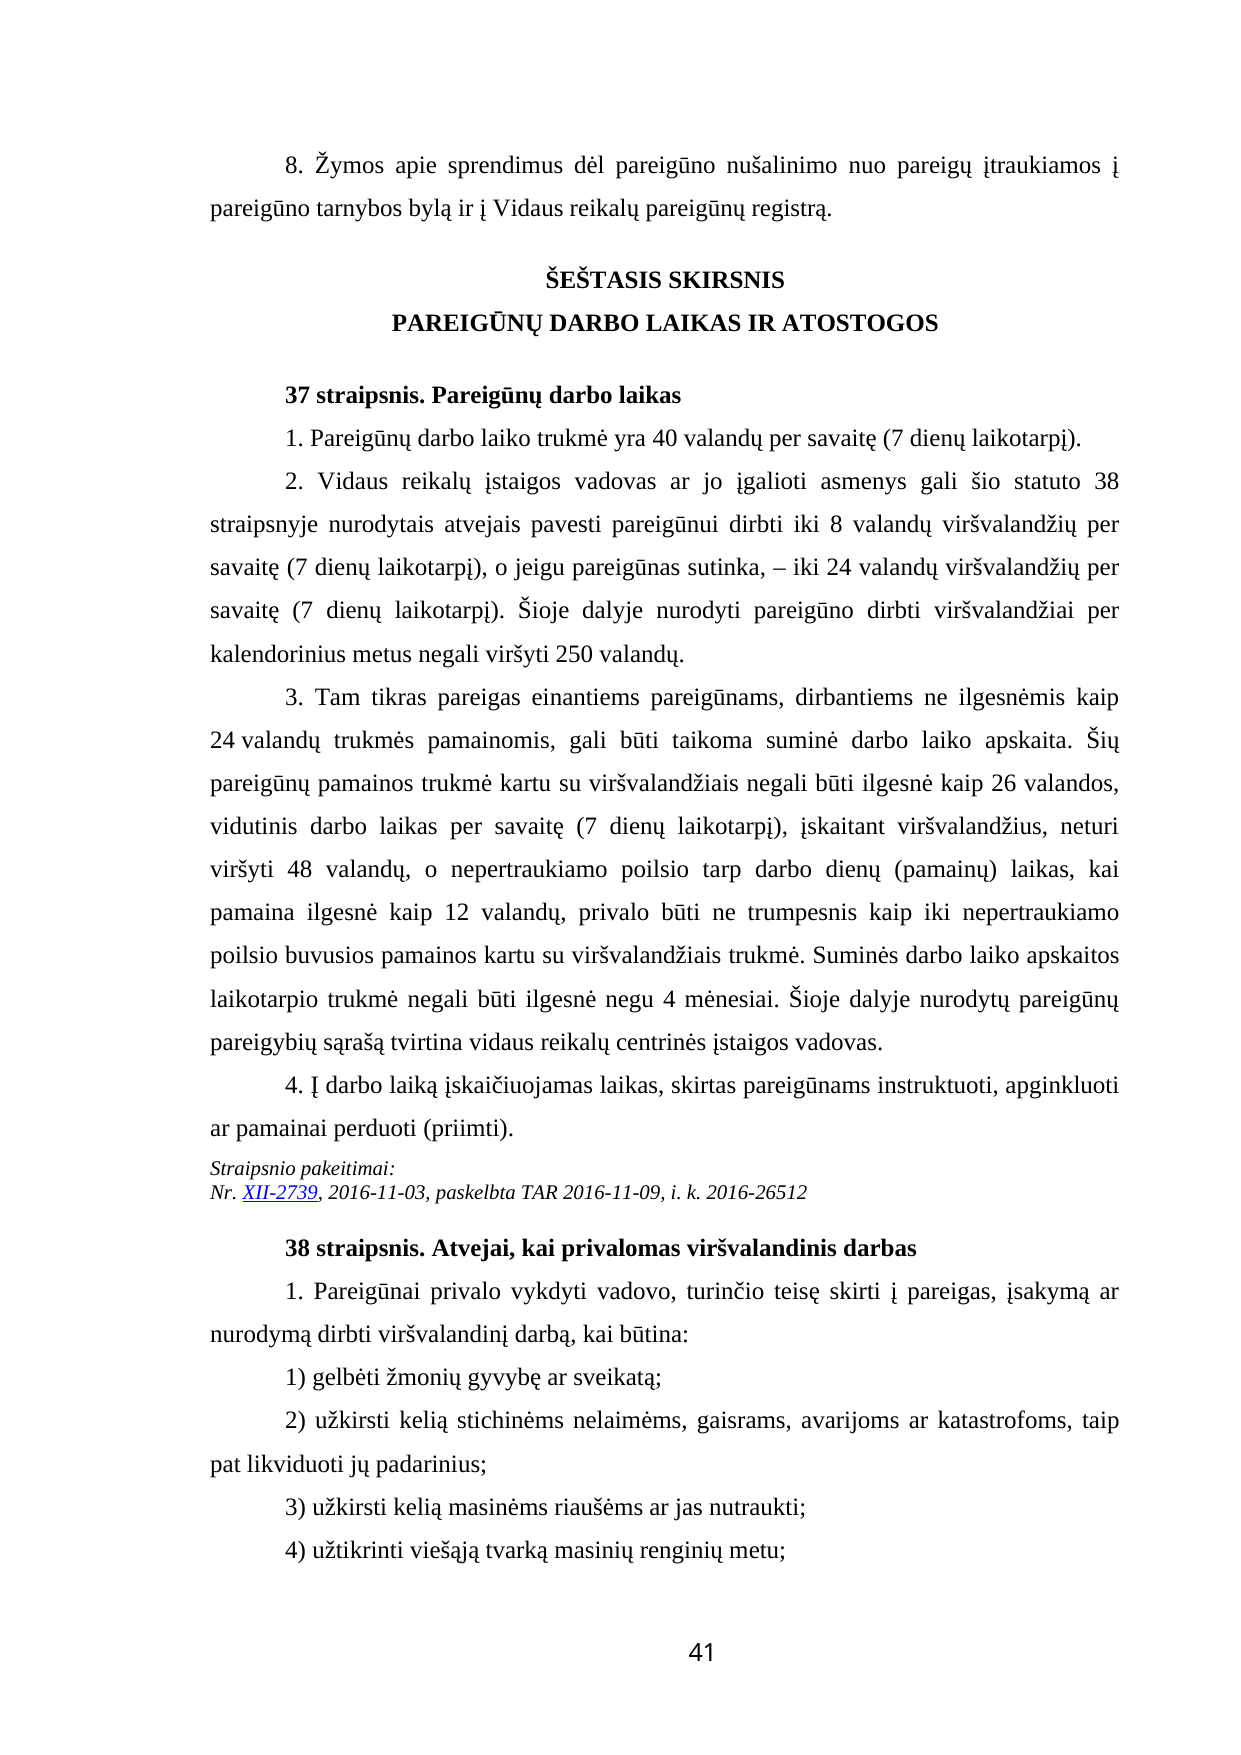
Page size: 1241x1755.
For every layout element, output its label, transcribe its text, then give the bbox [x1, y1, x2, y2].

text 4) užtikrinti viešąją tvarką masinių renginių metu; [210, 1535, 1120, 1564]
text 37 straipsnis. Pareigūnų darbo laikas [210, 380, 1120, 409]
text Nr. XII-2739, 2016-11-03, paskelbta TAR 2016-11-09, i. k. 2016-26512 [210, 1180, 1120, 1204]
text 2) užkirsti kelią stichinėms nelaimėms, gaisrams, avarijoms ar katastrofoms, taip pat likviduoti jų padarinius; [210, 1406, 1120, 1477]
text 1. Pareigūnai privalo vykdyti vadovo, turinčio teisę skirti į pareigas, įsakymą ar nurodymą dirbti viršvalandinį darbą, kai būtina: [210, 1276, 1120, 1348]
text PAREIGŪNŲ DARBO LAIKAS IR ATOSTOGOS [210, 308, 1120, 337]
text Straipsnio pakeitimai: [210, 1156, 1120, 1180]
text 3. Tam tikras pareigas einantiems pareigūnams, dirbantiems ne ilgesnėmis kaip 24 valandų trukmės pamainomis, gali būti taikoma suminė darbo laiko apskaita. Šių pareigūnų pamainos trukmė kartu su viršvalandžiais negali būti ilgesnė kaip 26 valandos, vidutinis darbo laikas per savaitę (7 dienų laikotarpį), įskaitant viršvalandžius, neturi viršyti 48 valandų, o nepertraukiamo poilsio tarp darbo dienų (pamainų) laikas, kai pamaina ilgesnė kaip 12 valandų, privalo būti ne trumpesnis kaip iki nepertraukiamo poilsio buvusios pamainos kartu su viršvalandžiais trukmė. Suminės darbo laiko apskaitos laikotarpio trukmė negali būti ilgesnė negu 4 mėnesiai. Šioje dalyje nurodytų pareigūnų pareigybių sąrašą tvirtina vidaus reikalų centrinės įstaigos vadovas. [210, 682, 1120, 1056]
text 4. Į darbo laiką įskaičiuojamas laikas, skirtas pareigūnams instruktuoti, apginkluoti ar pamainai perduoti (priimti). [210, 1070, 1120, 1142]
text 2. Vidaus reikalų įstaigos vadovas ar jo įgalioti asmenys gali šio statuto 38 straipsnyje nurodytais atvejais pavesti pareigūnui dirbti iki 8 valandų viršvalandžių per savaitę (7 dienų laikotarpį), o jeigu pareigūnas sutinka, – iki 24 valandų viršvalandžių per savaitę (7 dienų laikotarpį). Šioje dalyje nurodyti pareigūno dirbti viršvalandžiai per kalendorinius metus negali viršyti 250 valandų. [210, 466, 1120, 667]
text 8. Žymos apie sprendimus dėl pareigūno nušalinimo nuo pareigų įtraukiamos į pareigūno tarnybos bylą ir į Vidaus reikalų pareigūnų registrą. [210, 150, 1120, 222]
text ŠEŠTASIS SKIRSNIS [210, 265, 1120, 294]
text 38 straipsnis. Atvejai, kai privalomas viršvalandinis darbas [210, 1233, 1120, 1262]
text 3) užkirsti kelią masinėms riaušėms ar jas nutraukti; [210, 1492, 1120, 1521]
text 1. Pareigūnų darbo laiko trukmė yra 40 valandų per savaitę (7 dienų laikotarpį). [210, 423, 1120, 452]
text 1) gelbėti žmonių gyvybę ar sveikatą; [210, 1362, 1120, 1391]
